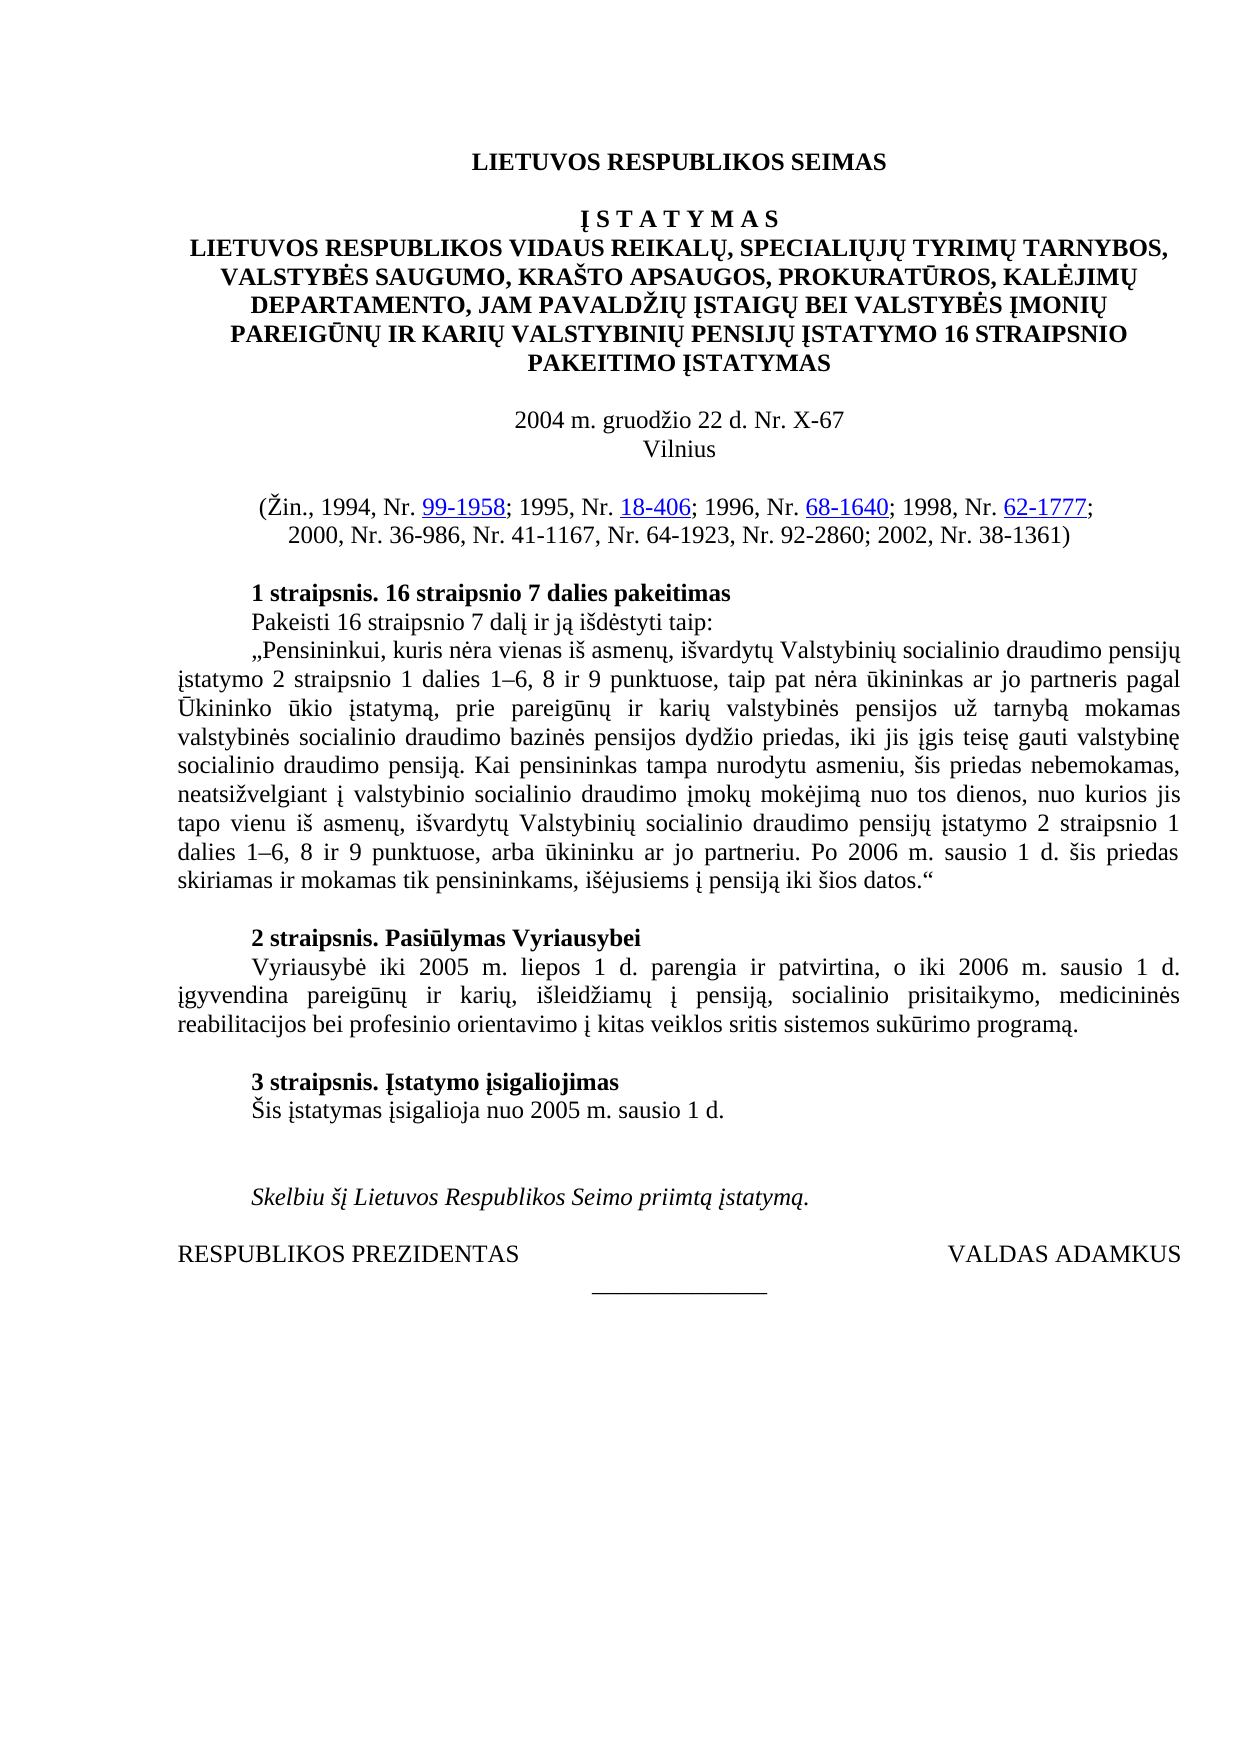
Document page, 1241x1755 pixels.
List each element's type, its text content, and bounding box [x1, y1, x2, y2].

text (Žin., 1994, Nr. 99-1958; 1995, Nr. 18-406; 1996, Nr. 68-1640; 1998, Nr. 62-1777; [177, 492, 1181, 521]
text Skelbiu šį Lietuvos Respublikos Seimo priimtą įstatymą. [177, 1182, 1181, 1211]
text Šis įstatymas įsigalioja nuo 2005 m. sausio 1 d. [177, 1096, 1181, 1124]
text 1 straipsnis. 16 straipsnio 7 dalies pakeitimas [177, 578, 1181, 607]
text LIETUVOS RESPUBLIKOS SEIMAS [177, 147, 1181, 176]
text „Pensininkui, kuris nėra vienas iš asmenų, išvardytų Valstybinių socialinio draudimo pensijų įstatymo 2 straipsnio 1 dalies 1–6, 8 ir 9 punktuose, taip pat nėra ūkininkas ar jo partneris pagal Ūkininko ūkio įstatymą, prie pareigūnų ir karių valstybinės pensijos už tarnybą mokamas valstybinės socialinio draudimo bazinės pensijos dydžio priedas, iki jis įgis teisę gauti valstybinę socialinio draudimo pensiją. Kai pensininkas tampa nurodytu asmeniu, šis priedas nebemokamas, neatsižvelgiant į valstybinio socialinio draudimo įmokų mokėjimą nuo tos dienos, nuo kurios jis tapo vienu iš asmenų, išvardytų Valstybinių socialinio draudimo pensijų įstatymo 2 straipsnio 1 dalies 1–6, 8 ir 9 punktuose, arba ūkininku ar jo partneriu. Po 2006 m. sausio 1 d. šis priedas skiriamas ir mokamas tik pensininkams, išėjusiems į pensiją iki šios datos.“ [177, 636, 1181, 894]
text 2004 m. gruodžio 22 d. Nr. X-67 [177, 406, 1181, 434]
text 3 straipsnis. Įstatymo įsigaliojimas [177, 1067, 1181, 1096]
text Pakeisti 16 straipsnio 7 dalį ir ją išdėstyti taip: [177, 607, 1181, 636]
text 2 straipsnis. Pasiūlymas Vyriausybei [177, 923, 1181, 952]
text RESPUBLIKOS PREZIDENTAS VALDAS ADAMKUS [177, 1239, 1181, 1268]
text Vilnius [177, 434, 1181, 463]
text 2000, Nr. 36-986, Nr. 41-1167, Nr. 64-1923, Nr. 92-2860; 2002, Nr. 38-1361) [177, 521, 1181, 549]
text Vyriausybė iki 2005 m. liepos 1 d. parengia ir patvirtina, o iki 2006 m. sausio 1 d. įgyvendina pareigūnų ir karių, išleidžiamų į pensiją, socialinio prisitaikymo, medicininės reabilitacijos bei profesinio orientavimo į kitas veiklos sritis sistemos sukūrimo programą. [177, 952, 1181, 1038]
text LIETUVOS RESPUBLIKOS VIDAUS REIKALŲ, SPECIALIŲJŲ TYRIMŲ TARNYBOS, VALSTYBĖS SAUGUMO, KRAŠTO APSAUGOS, PROKURATŪROS, KALĖJIMŲ DEPARTAMENTO, JAM PAVALDŽIŲ ĮSTAIGŲ BEI VALSTYBĖS ĮMONIŲ PAREIGŪNŲ IR KARIŲ VALSTYBINIŲ PENSIJŲ ĮSTATYMO 16 STRAIPSNIO PAKEITIMO ĮSTATYMAS [177, 233, 1181, 377]
text Į S T A T Y M A S [177, 204, 1181, 233]
text ______________ [177, 1268, 1181, 1297]
